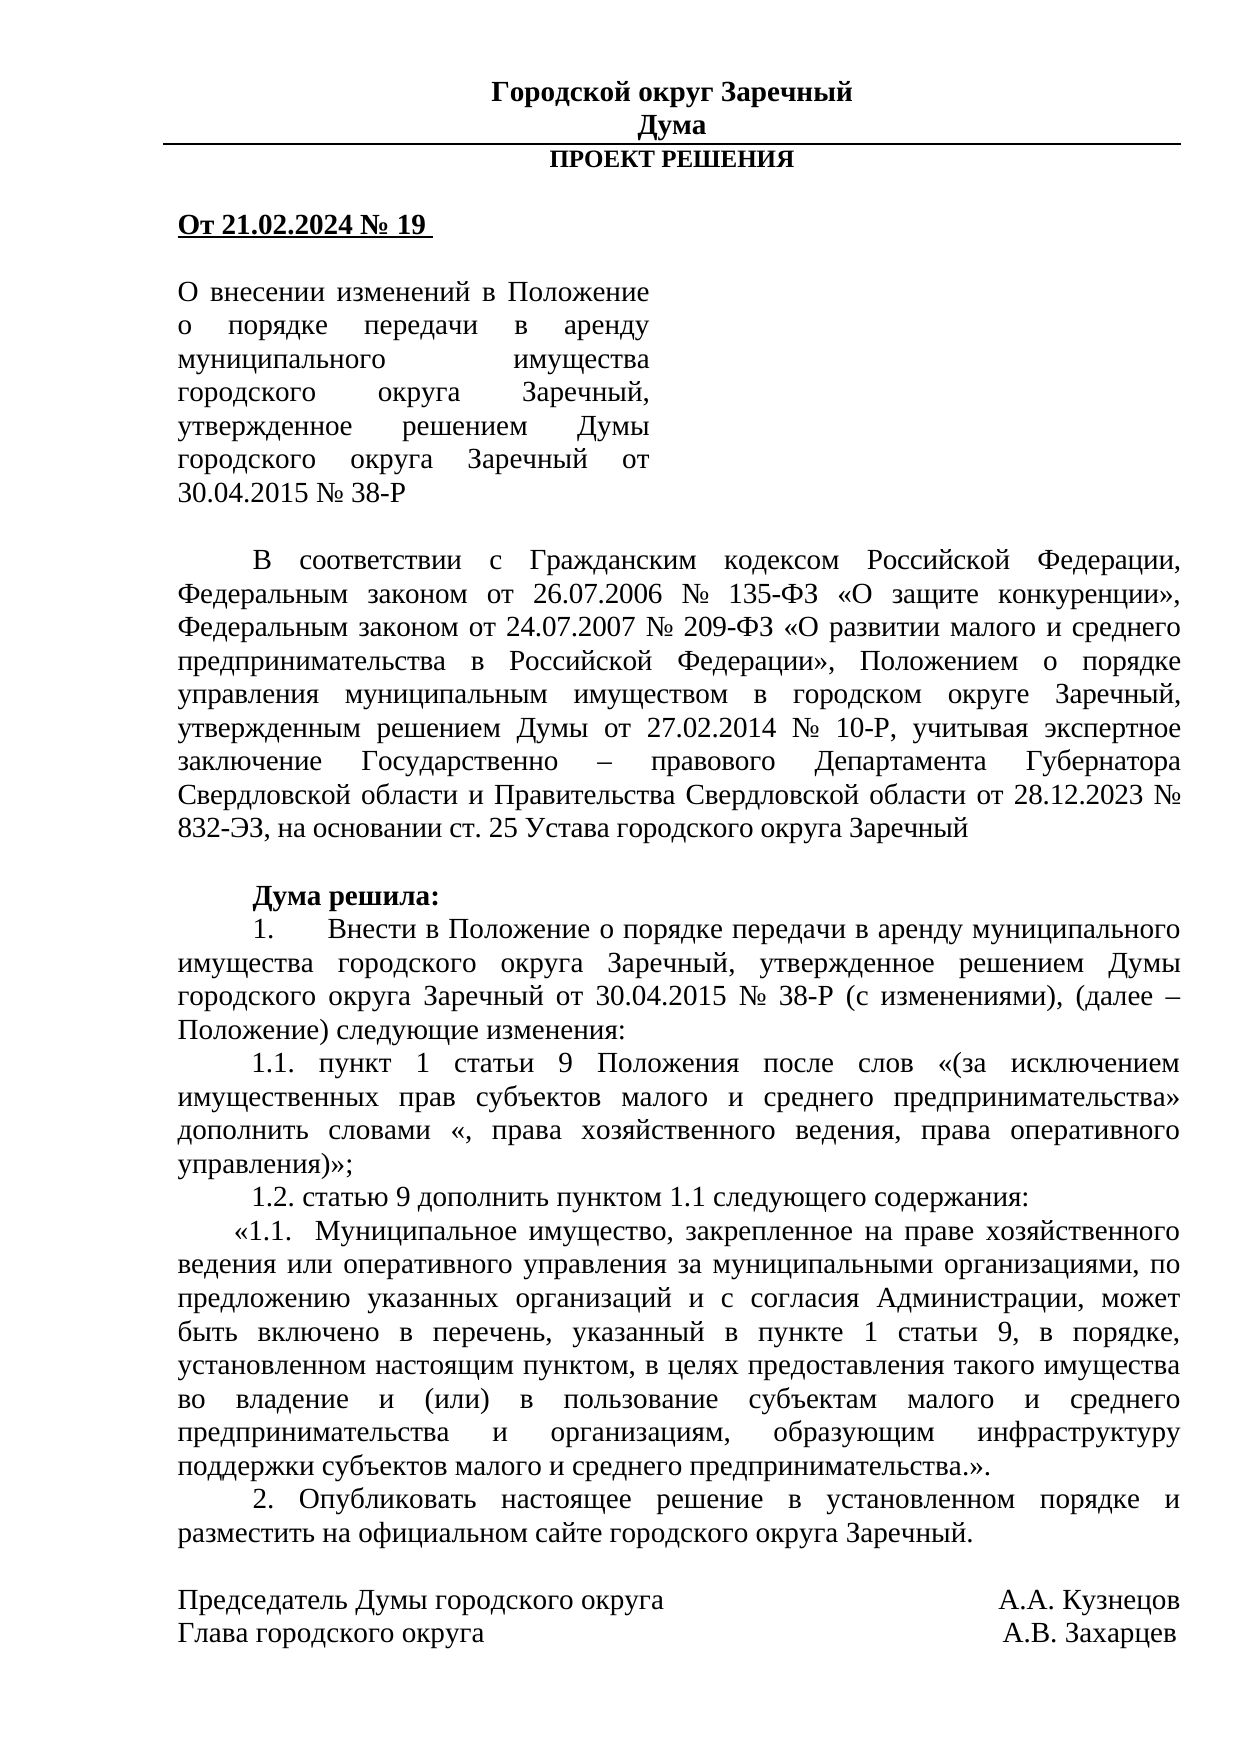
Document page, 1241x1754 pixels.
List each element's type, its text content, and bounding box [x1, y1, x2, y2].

text 1.1. пункт 1 статьи 9 Положения после слов «(за исключением имущественных прав субъектов малого и среднего предпринимательства» дополнить словами «, права хозяйственного ведения, права оперативного управления)»; [177, 1045, 1181, 1179]
text Дума решила: [177, 878, 1181, 911]
list Внести в Положение о порядке передачи в аренду муниципального имущества городского округа Заречный, утвержденное решением Думы городского округа Заречный от 30.04.2015 № 38-Р (с изменениями), (далее – Положение) следующие изменения: [177, 911, 1181, 1045]
text В соответствии с Гражданским кодексом Российской Федерации, Федеральным законом от 26.07.2006 № 135-ФЗ «О защите конкуренции», Федеральным законом от 24.07.2007 № 209-ФЗ «О развитии малого и среднего предпринимательства в Российской Федерации», Положением о порядке управления муниципальным имуществом в городском округе Заречный, утвержденным решением Думы от 27.02.2014 № 10-Р, учитывая экспертное заключение Государственно – правового Департамента Губернатора Свердловской области и Правительства Свердловской области от 28.12.2023 № 832-ЭЗ, на основании ст. 25 Устава городского округа Заречный [177, 542, 1181, 844]
subtitle От 21.02.2024 № 19 [177, 207, 1181, 240]
subtitle Городской округ Заречный [162, 74, 1181, 107]
text Глава городского округа А.В. Захарцев [177, 1616, 1181, 1649]
text «1.1. Муниципальное имущество, закрепленное на праве хозяйственного ведения или оперативного управления за муниципальными организациями, по предложению указанных организаций и с согласия Администрации, может быть включено в перечень, указанный в пункте 1 статьи 9, в порядке, установленном настоящим пунктом, в целях предоставления такого имущества во владение и (или) в пользование субъектам малого и среднего предпринимательства и организациям, образующим инфраструктуру поддержки субъектов малого и среднего предпринимательства.». [177, 1213, 1181, 1481]
text 2. Опубликовать настоящее решение в установленном порядке и разместить на официальном сайте городского округа Заречный. [177, 1481, 1181, 1548]
subtitle Дума [162, 107, 1181, 144]
text 1.2. статью 9 дополнить пунктом 1.1 следующего содержания: [177, 1179, 1181, 1213]
text Председатель Думы городского округа А.А. Кузнецов [177, 1582, 1181, 1616]
text О внесении изменений в Положение о порядке передачи в аренду муниципального имущества городского округа Заречный, утвержденное решением Думы городского округа Заречный от 30.04.2015 № 38-Р [177, 274, 650, 509]
subtitle ПРОЕКТ РЕШЕНИЯ [162, 144, 1181, 173]
